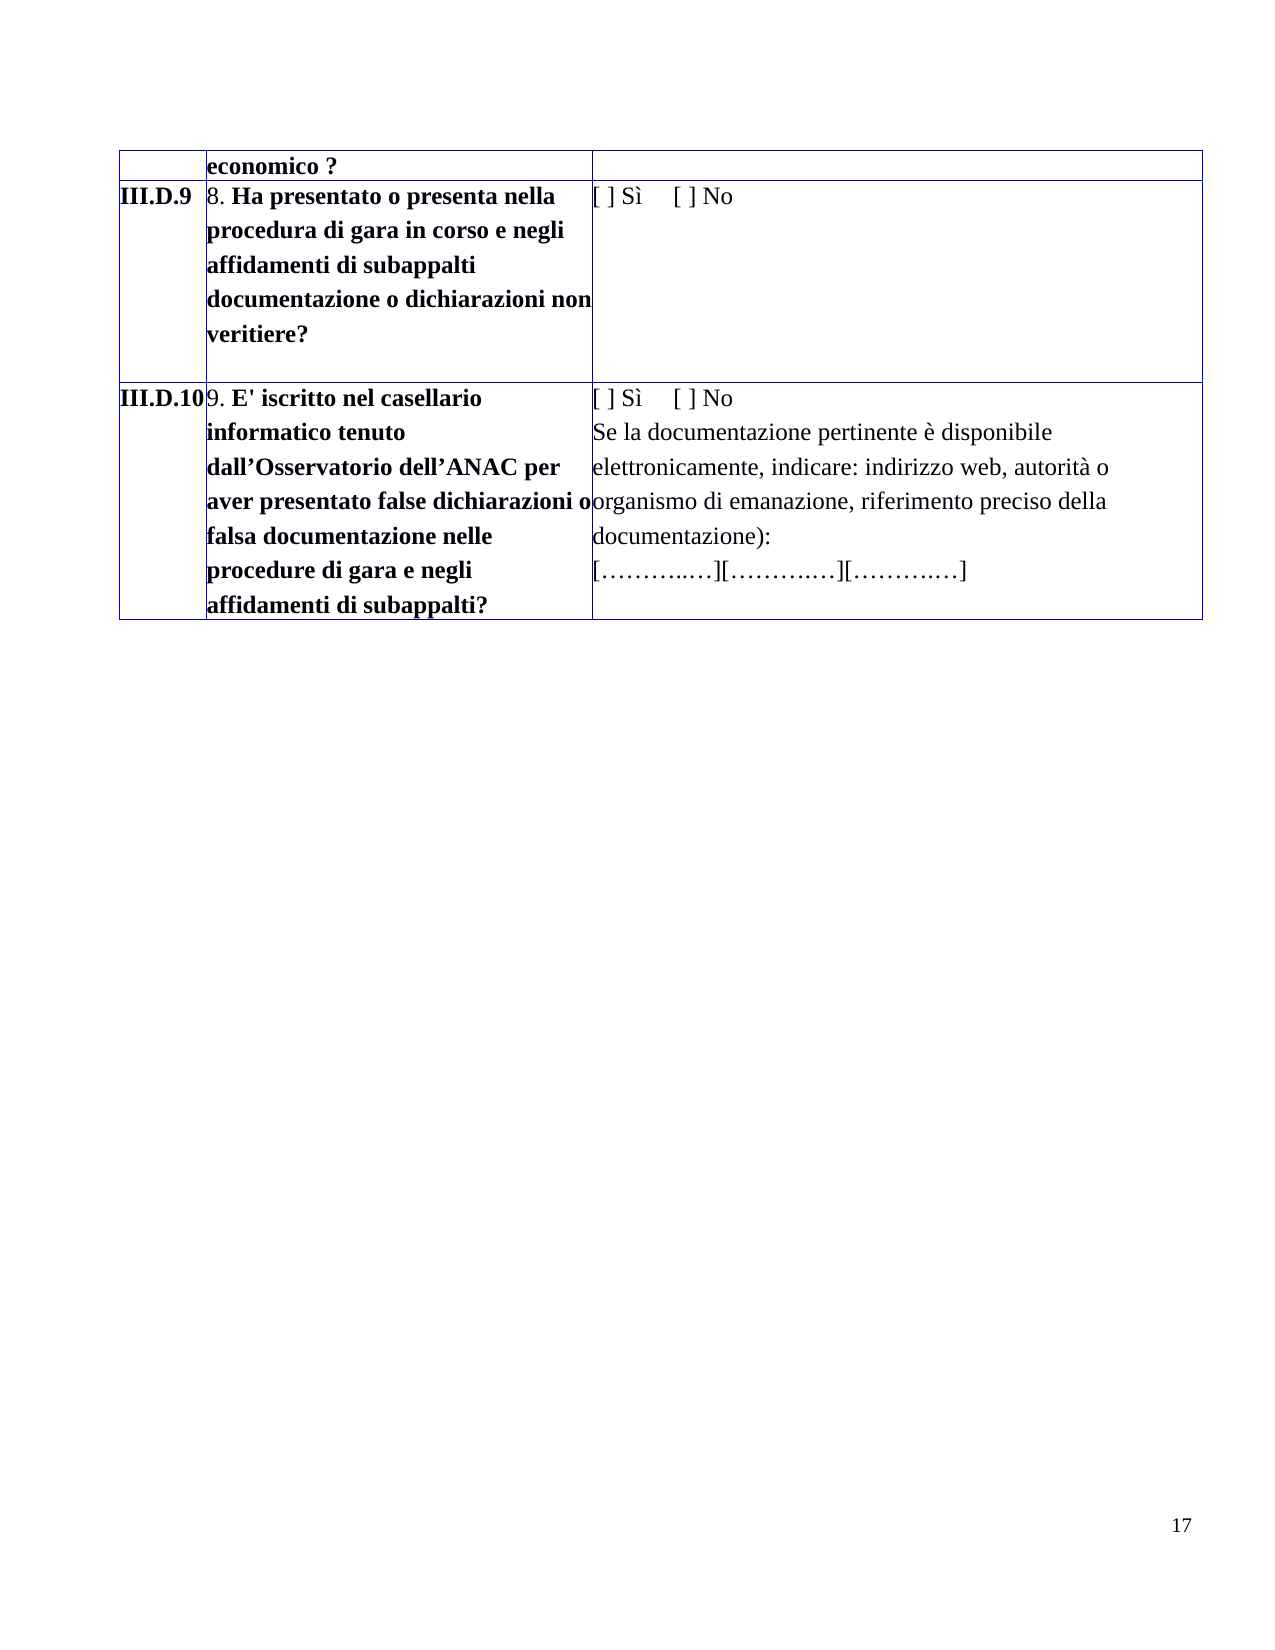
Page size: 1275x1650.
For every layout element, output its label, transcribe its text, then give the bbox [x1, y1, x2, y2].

table_cell economico ? [207, 151, 592, 180]
table_cell III.D.9 [120, 181, 206, 382]
table_cell [593, 151, 1202, 180]
table_cell 8. Ha presentato o presenta nella procedura di gara in corso e negli affidamenti di subappalti documentazione o dichiarazioni non veritiere? [207, 181, 592, 382]
table_cell [ ] Sì [ ] No [593, 181, 1202, 382]
table_cell [120, 151, 206, 180]
table_cell III.D.10 [120, 383, 206, 619]
table_cell [ ] Sì [ ] No Se la documentazione pertinente è disponibile elettronicamente, indicare: indirizzo web, autorità o organismo di emanazione, riferimento preciso della documentazione): [………..…][……….…][……….…] [593, 383, 1202, 619]
table_cell 9. E' iscritto nel casellario informatico tenuto dall’Osservatorio dell’ANAC per aver presentato false dichiarazioni o falsa documentazione nelle procedure di gara e negli affidamenti di subappalti? [207, 383, 592, 619]
